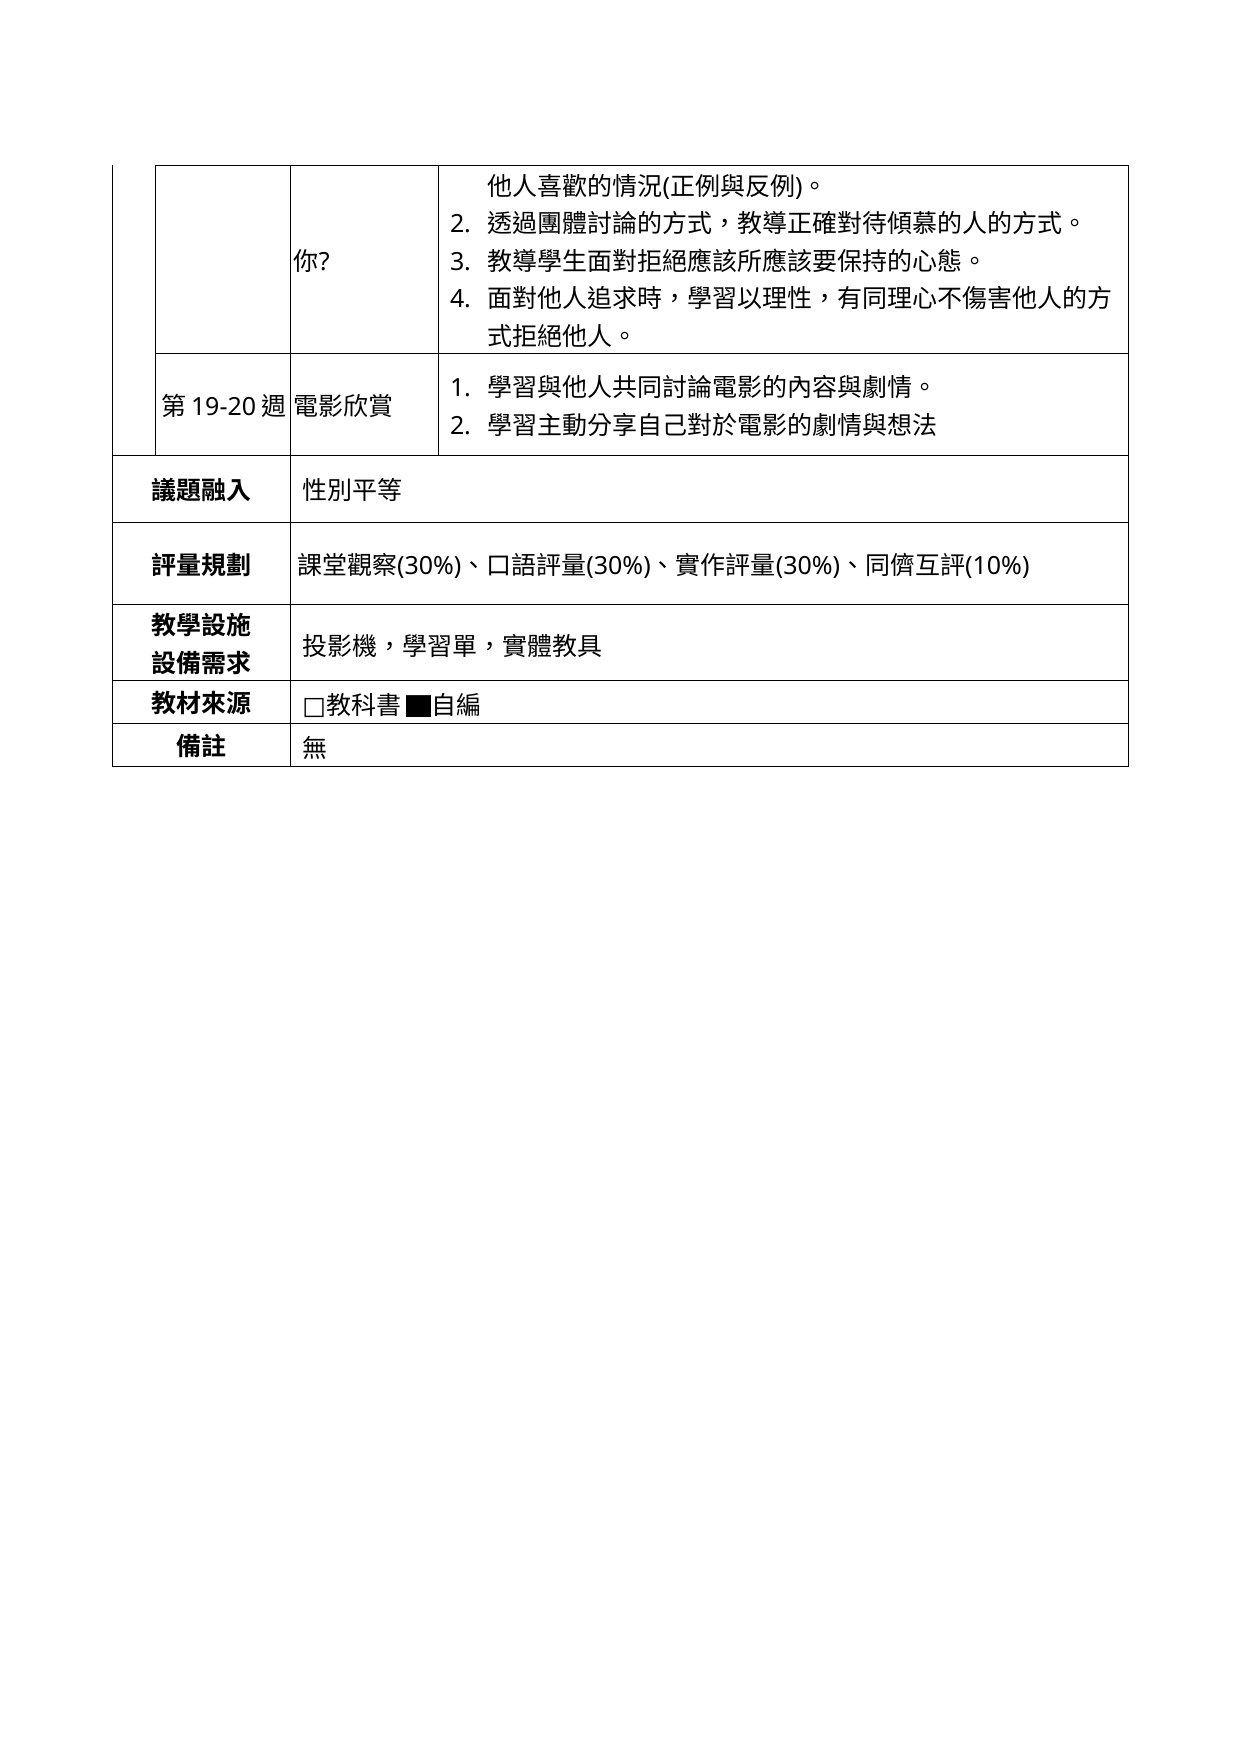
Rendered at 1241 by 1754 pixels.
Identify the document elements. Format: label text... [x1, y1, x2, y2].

table_cell [156, 166, 290, 353]
table_cell □教科書 ▇自編 [291, 681, 1128, 723]
table_cell 教學設施 設備需求 [113, 605, 290, 680]
table_cell 你? [291, 166, 438, 353]
table_cell 教材來源 [113, 681, 290, 723]
table_cell 投影機，學習單，實體教具 [291, 605, 1128, 680]
table_cell 議題融入 [113, 456, 290, 522]
table_cell 電影欣賞 [291, 354, 438, 455]
table_cell 評量規劃 [113, 523, 290, 604]
table_cell 學習與他人共同討論電影的內容與劇情。 學習主動分享自己對於電影的劇情與想法 [439, 354, 1128, 455]
table_cell 性別平等 [291, 456, 1128, 522]
table_cell 無 [291, 724, 1128, 766]
table_cell 備註 [113, 724, 290, 766]
table_cell 課堂觀察(30%)、口語評量(30%)、實作評量(30%)、同儕互評(10%) [291, 523, 1128, 604]
table_cell 第19-20週 [156, 354, 290, 455]
table_cell 他人喜歡的情況(正例與反例)。 透過團體討論的方式，教導正確對待傾慕的人的方式。 教導學生面對拒絕應該所應該要保持的心態。 面對他人追求時，學習以理性，有同理心不傷害他人的方式拒絕他人。 [439, 166, 1128, 353]
